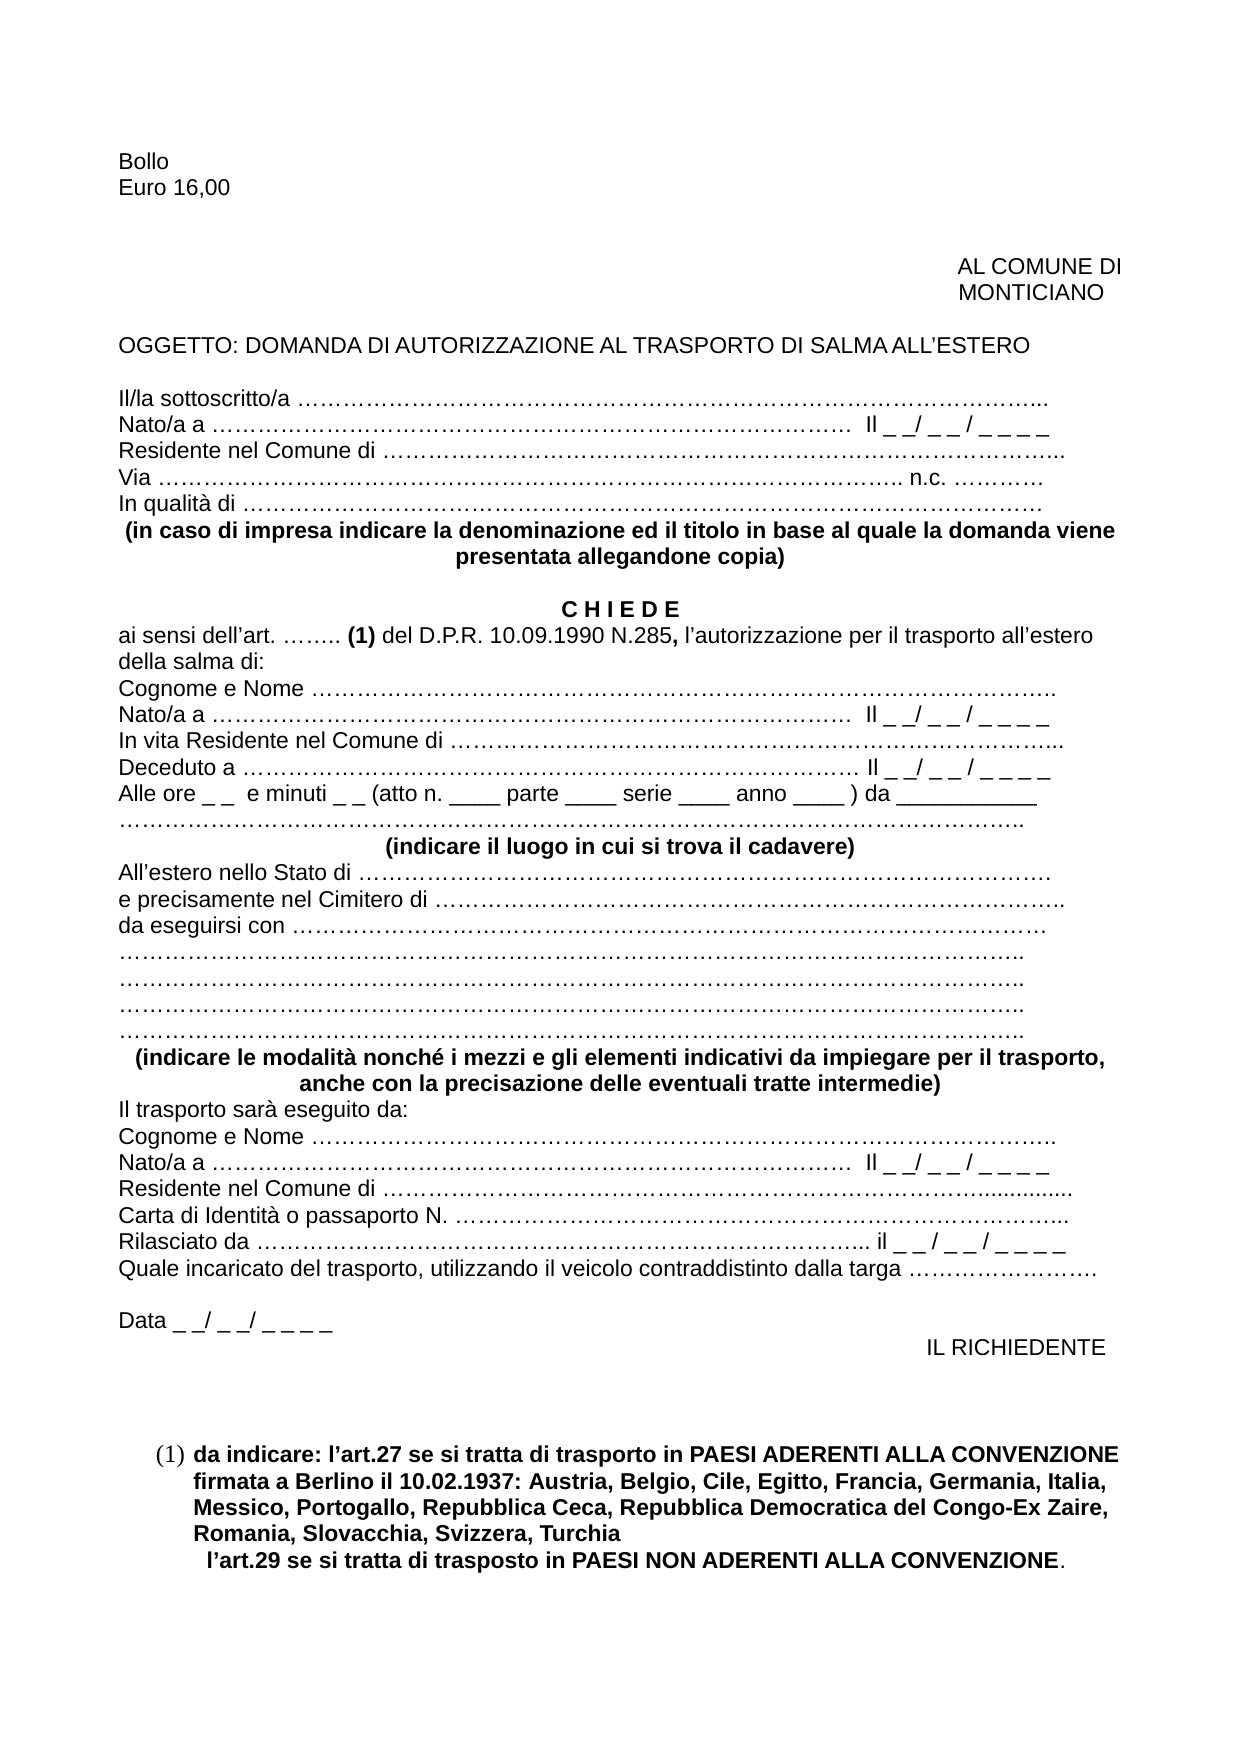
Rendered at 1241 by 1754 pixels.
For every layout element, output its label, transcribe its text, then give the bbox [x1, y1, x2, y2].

text Cognome e Nome …………………………………………………………………………………….. [118, 1123, 1122, 1149]
text (in caso di impresa indicare la denominazione ed il titolo in base al quale la domanda viene presentata allegandone copia) [118, 517, 1122, 569]
text Cognome e Nome …………………………………………………………………………………….. [118, 675, 1122, 701]
text Residente nel Comune di ……………………………………………………………………............... [118, 1175, 1122, 1202]
text Quale incaricato del trasporto, utilizzando il veicolo contraddistinto dalla targa ……………………. [118, 1254, 1122, 1281]
text AL COMUNE DI [118, 253, 1122, 279]
text Nato/a a ………………………………………………………………………… Il _ _/ _ _ / _ _ _ _ [118, 1149, 1122, 1175]
text Nato/a a ………………………………………………………………………… Il _ _/ _ _ / _ _ _ _ [118, 411, 1122, 437]
text In vita Residente nel Comune di ……………………………………………………………………... [118, 727, 1122, 754]
text Residente nel Comune di ……………………………………………………………………………... [118, 437, 1122, 464]
text e precisamente nel Cimitero di ……………………………………………………………………….. [118, 886, 1122, 912]
text Bollo [118, 148, 1122, 174]
text (indicare le modalità nonché i mezzi e gli elementi indicativi da impiegare per il trasporto, [118, 1044, 1122, 1070]
text Deceduto a ……………………………………………………………………… Il _ _/ _ _ / _ _ _ _ [118, 754, 1122, 780]
text Euro 16,00 [118, 174, 1122, 200]
text Data _ _/ _ _/ _ _ _ _ [118, 1307, 1122, 1333]
text ai sensi dell’art. …….. (1) del D.P.R. 10.09.1990 N.285, l’autorizzazione per il trasporto all’estero della salma di: [118, 622, 1122, 675]
text ……………………………………………………………………………………………………….. [118, 806, 1122, 833]
text IL RICHIEDENTE [118, 1333, 1122, 1360]
text OGGETTO: DOMANDA DI AUTORIZZAZIONE AL TRASPORTO DI SALMA ALL’ESTERO [118, 332, 1122, 358]
text Carta di Identità o passaporto N. ……………………………………………………………………... [118, 1202, 1122, 1228]
text ……………………………………………………………………………………………………….. [118, 964, 1122, 991]
text All’estero nello Stato di ………………………………………………………………………………. [118, 859, 1122, 886]
text anche con la precisazione delle eventuali tratte intermedie) [118, 1070, 1122, 1096]
text Il trasporto sarà eseguito da: [118, 1096, 1122, 1123]
text l’art.29 se si tratta di trasposto in PAESI NON ADERENTI ALLA CONVENZIONE. [156, 1547, 1122, 1573]
text In qualità di …………………………………………………………………………………………… [118, 490, 1122, 517]
text ……………………………………………………………………………………………………….. [118, 991, 1122, 1017]
text Alle ore _ _ e minuti _ _ (atto n. ____ parte ____ serie ____ anno ____ ) da ___________ [118, 780, 1122, 806]
text Rilasciato da ……………………………………………………………………... il _ _ / _ _ / _ _ _ _ [118, 1228, 1122, 1254]
text (indicare il luogo in cui si trova il cadavere) [118, 833, 1122, 859]
text Via …………………………………………………………………………………….. n.c. ………… [118, 464, 1122, 490]
text ……………………………………………………………………………………………………….. [118, 938, 1122, 964]
text C H I E D E [118, 596, 1122, 622]
text ……………………………………………………………………………………………………….. [118, 1017, 1122, 1044]
list da indicare: l’art.27 se si tratta di trasporto in PAESI ADERENTI ALLA CONVENZIONE firmata a Berlino il 10.02.1937: Austria, Belgio, Cile, Egitto, Francia, Germania, Italia, Messico, Portogallo, Repubblica Ceca, Repubblica Democratica del Congo-Ex Zaire, Romania, Slovacchia, Svizzera, Turchia [156, 1439, 1122, 1547]
text MONTICIANO [118, 279, 1122, 306]
text Il/la sottoscritto/a ……………………………………………………………………………………... [118, 385, 1122, 411]
text Nato/a a ………………………………………………………………………… Il _ _/ _ _ / _ _ _ _ [118, 701, 1122, 727]
text da eseguirsi con ……………………………………………………………………………………… [118, 912, 1122, 938]
